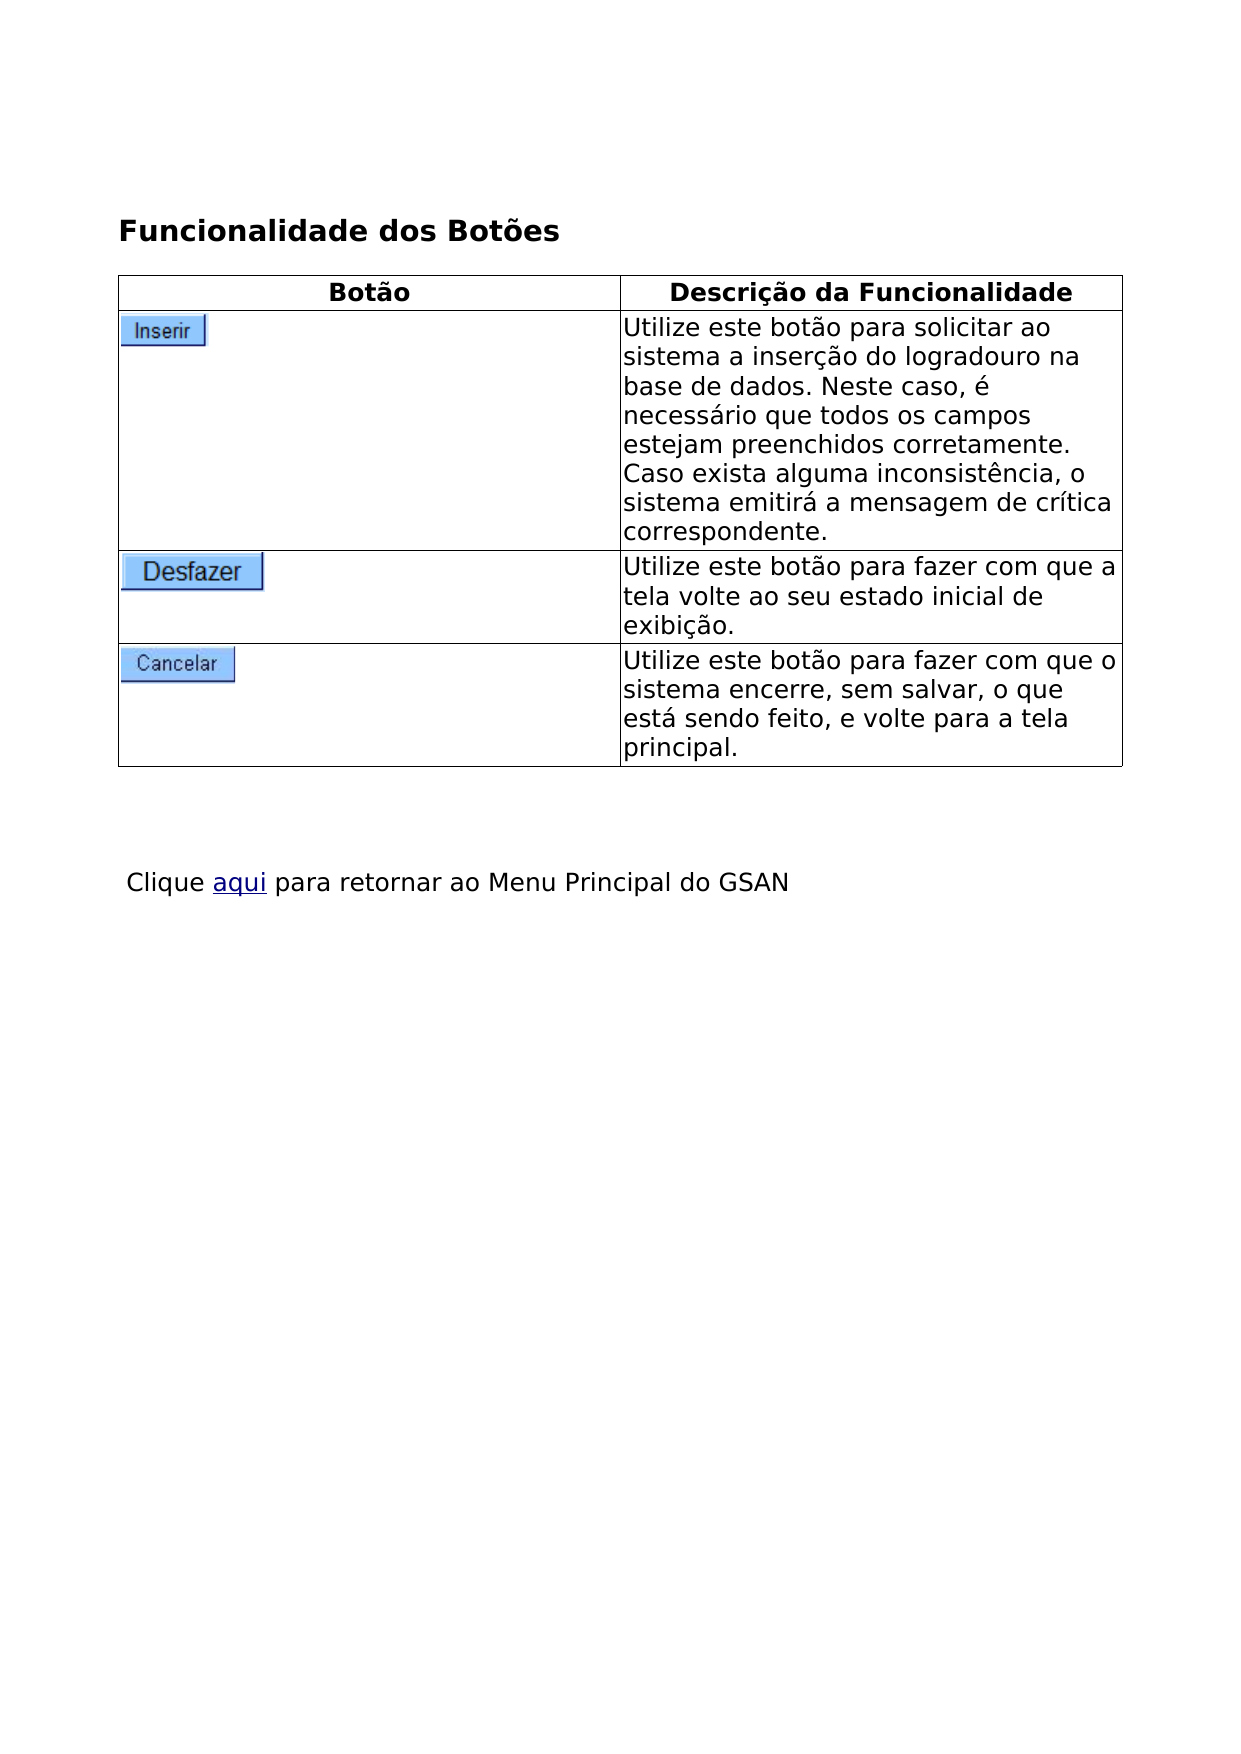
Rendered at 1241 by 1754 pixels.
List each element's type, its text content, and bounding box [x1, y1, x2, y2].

table_cell Utilize este botão para solicitar ao sistema a inserção do logradouro na base de dados. Neste caso, é necessário que todos os campos estejam preenchidos corretamente. Caso exista alguma inconsistência, o sistema emitirá a mensagem de crítica correspondente. [621, 311, 1122, 549]
table_header Descrição da Funcionalidade [621, 276, 1122, 310]
table_cell [119, 551, 620, 643]
table_cell Utilize este botão para fazer com que a tela volte ao seu estado inicial de exibição. [621, 551, 1122, 643]
table_cell [119, 311, 620, 549]
table_header Botão [119, 276, 620, 310]
table_cell Utilize este botão para fazer com que o sistema encerre, sem salvar, o que está sendo feito, e volte para a tela principal. [621, 644, 1122, 766]
picture [121, 552, 265, 592]
picture [121, 313, 209, 348]
picture [121, 646, 236, 684]
subtitle Funcionalidade dos Botões [118, 214, 1122, 248]
table_cell [119, 644, 620, 766]
text Clique aqui para retornar ao Menu Principal do GSAN [118, 781, 1122, 897]
